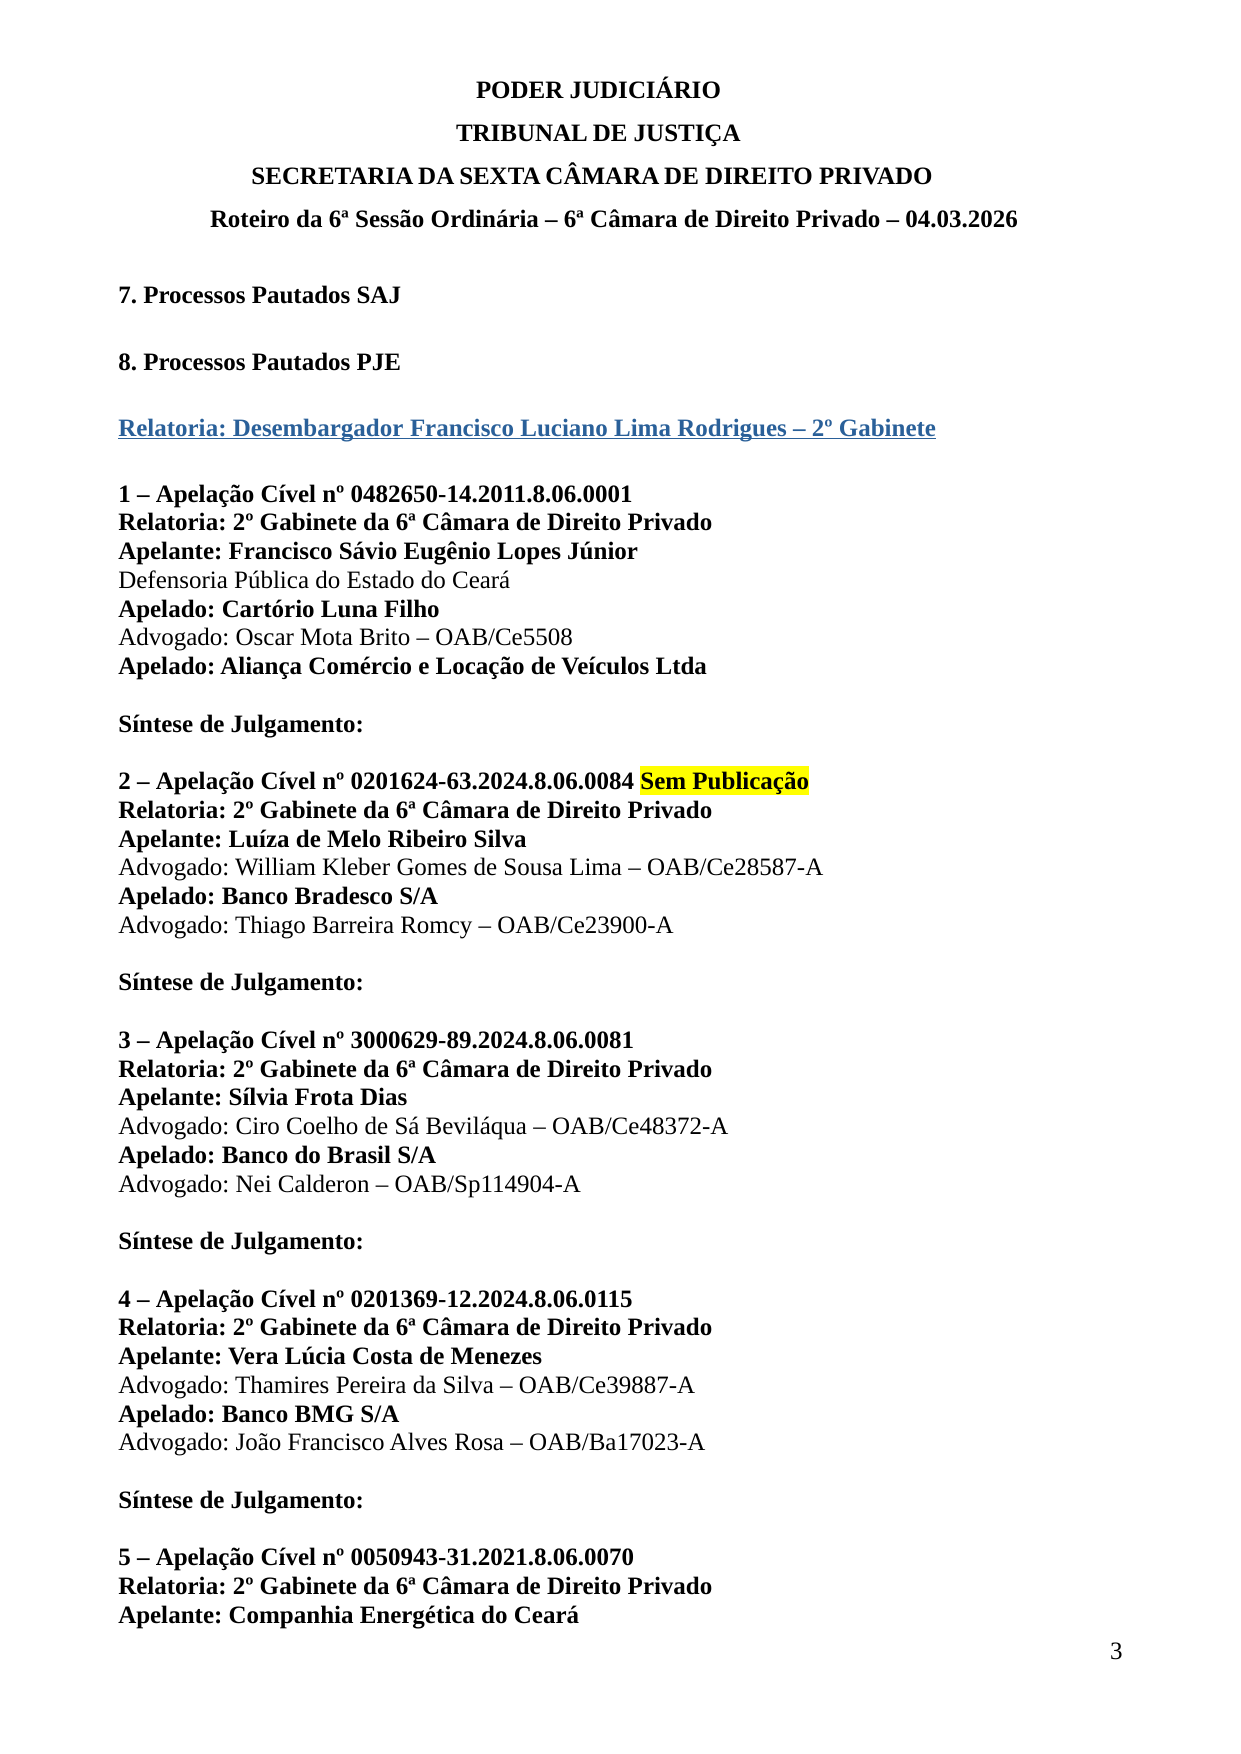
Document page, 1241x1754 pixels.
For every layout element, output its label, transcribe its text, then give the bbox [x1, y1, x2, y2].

text Defensoria Pública do Estado do Ceará Apelado: Cartório Luna Filho Advogado: Oscar Mota Brito – OAB/Ce5508 Apelado: Aliança Comércio e Locação de Veículos Ltda [118, 565, 1122, 680]
text SECRETARIA DA SEXTA CÂMARA DE DIREITO PRIVADO [118, 161, 1122, 190]
text Relatoria: Desembargador Francisco Luciano Lima Rodrigues – 2º Gabinete [118, 413, 1122, 441]
text Síntese de Julgamento: 2 – Apelação Cível nº 0201624-63.2024.8.06.0084 Sem Publicação Relatoria: 2º Gabinete da 6ª Câmara de Direito Privado Apelante: Luíza de Melo Ribeiro Silva Advogado: William Kleber Gomes de Sousa Lima – OAB/Ce28587-A Apelado: Banco Bradesco S/A Advogado: Thiago Barreira Romcy – OAB/Ce23900-A [118, 680, 1122, 939]
text Síntese de Julgamento: 5 – Apelação Cível nº 0050943-31.2021.8.06.0070 Relatoria: 2º Gabinete da 6ª Câmara de Direito Privado Apelante: Companhia Energética do Ceará [118, 1456, 1122, 1629]
text 1 – Apelação Cível nº 0482650-14.2011.8.06.0001 Relatoria: 2º Gabinete da 6ª Câmara de Direito Privado Apelante: Francisco Sávio Eugênio Lopes Júnior [118, 479, 1122, 565]
text PODER JUDICIÁRIO [118, 75, 1122, 104]
text 8. Processos Pautados PJE [118, 347, 1122, 375]
text TRIBUNAL DE JUSTIÇA [118, 118, 1122, 147]
text Síntese de Julgamento: 4 – Apelação Cível nº 0201369-12.2024.8.06.0115 Relatoria: 2º Gabinete da 6ª Câmara de Direito Privado Apelante: Vera Lúcia Costa de Menezes Advogado: Thamires Pereira da Silva – OAB/Ce39887-A Apelado: Banco BMG S/A Advogado: João Francisco Alves Rosa – OAB/Ba17023-A [118, 1197, 1122, 1456]
text Roteiro da 6ª Sessão Ordinária – 6ª Câmara de Direito Privado – 04.03.2026 [118, 204, 1122, 233]
text Síntese de Julgamento: 3 – Apelação Cível nº 3000629-89.2024.8.06.0081 Relatoria: 2º Gabinete da 6ª Câmara de Direito Privado Apelante: Sílvia Frota Dias Advogado: Ciro Coelho de Sá Beviláqua – OAB/Ce48372-A Apelado: Banco do Brasil S/A Advogado: Nei Calderon – OAB/Sp114904-A [118, 939, 1122, 1197]
text 7. Processos Pautados SAJ [118, 281, 1122, 309]
